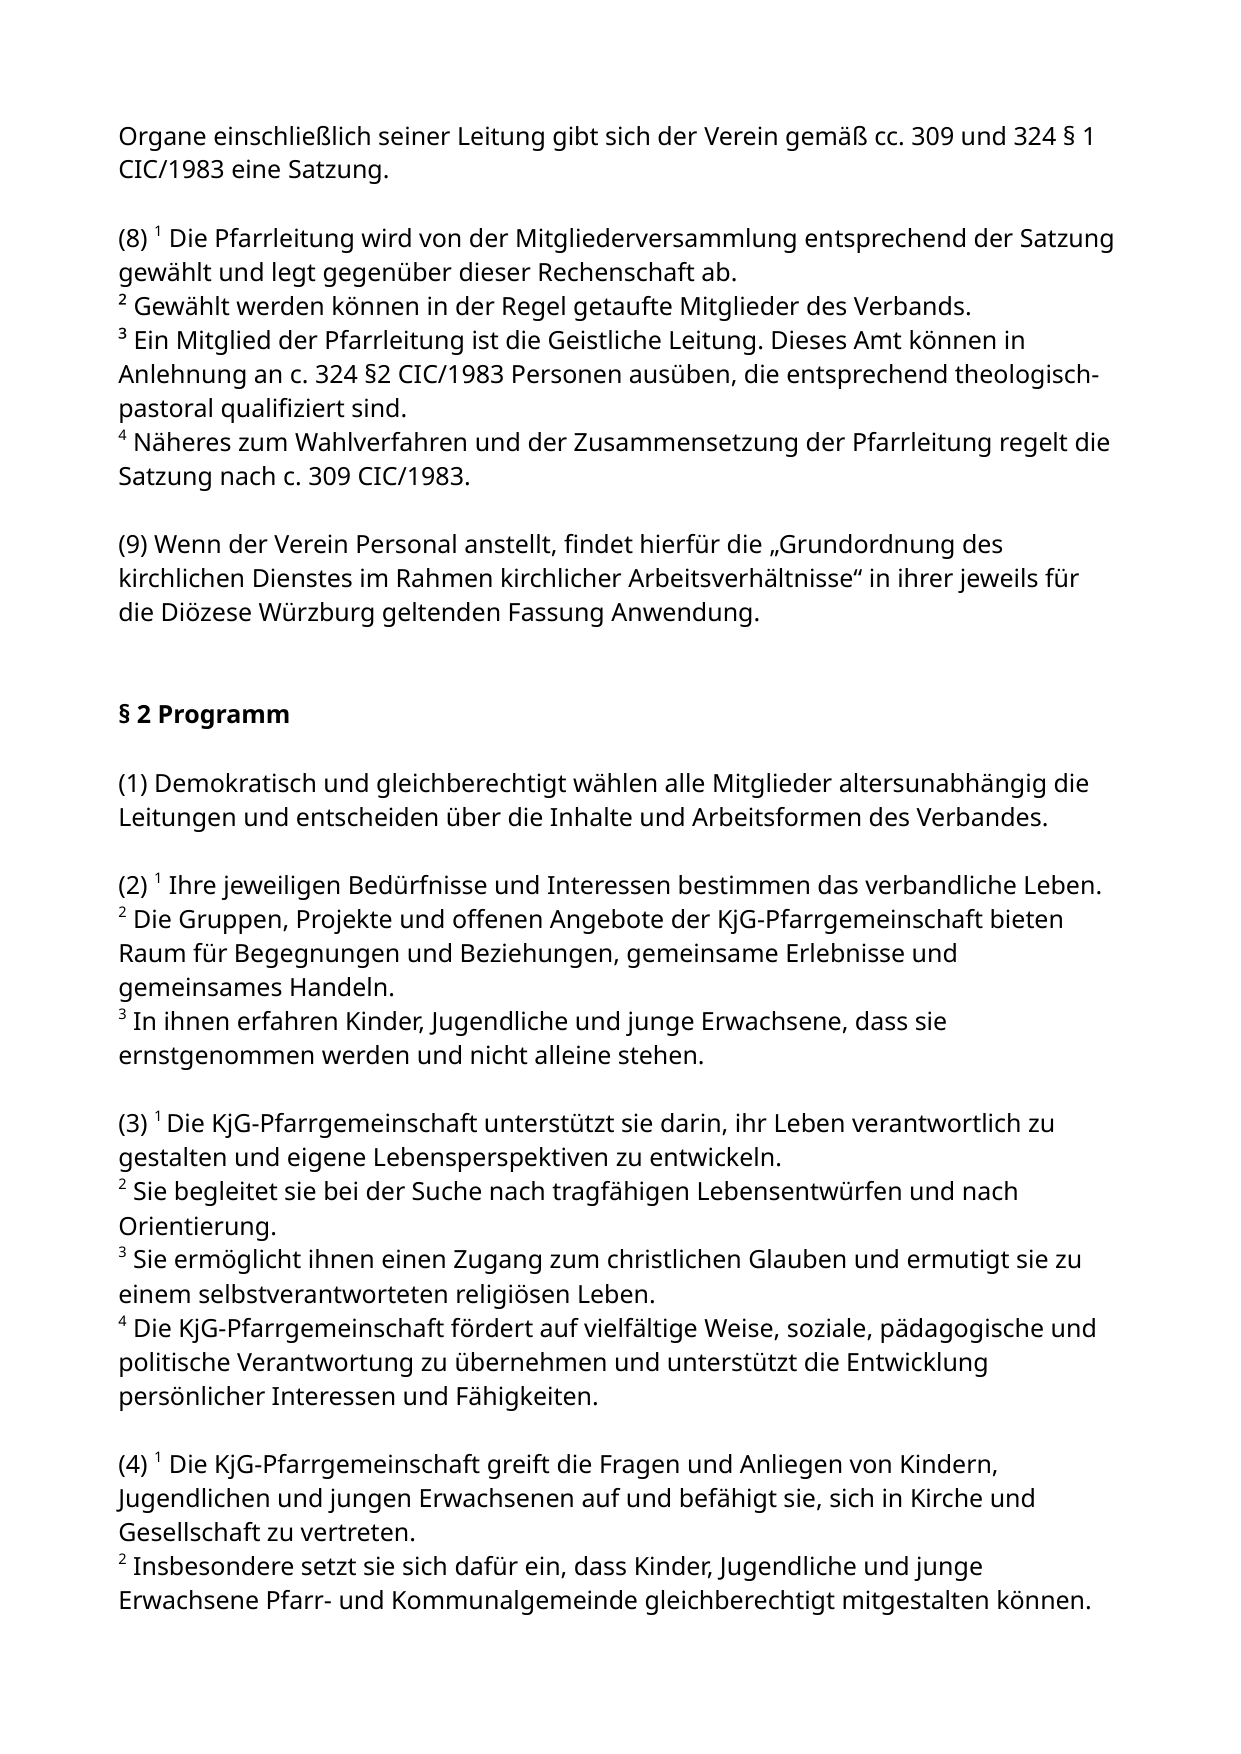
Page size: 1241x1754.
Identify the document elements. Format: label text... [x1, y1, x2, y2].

text ² Gewählt werden können in der Regel getaufte Mitglieder des Verbands. [118, 288, 1122, 322]
text (8) 1 Die Pfarrleitung wird von der Mitgliederversammlung entsprechend der Satzung gewählt und legt gegenüber dieser Rechenschaft ab. [118, 220, 1122, 288]
text Organe einschließlich seiner Leitung gibt sich der Verein gemäß cc. 309 und 324 § 1 CIC/1983 eine Satzung. [118, 118, 1122, 186]
text § 2 Programm [118, 697, 1122, 731]
text (4) 1 Die KjG-Pfarrgemeinschaft greift die Fragen und Anliegen von Kindern, Jugendlichen und jungen Erwachsenen auf und befähigt sie, sich in Kirche und Gesellschaft zu vertreten. [118, 1447, 1122, 1549]
text 4 Näheres zum Wahlverfahren und der Zusammensetzung der Pfarrleitung regelt die Satzung nach c. 309 CIC/1983. [118, 425, 1122, 493]
text (2) 1 Ihre jeweiligen Bedürfnisse und Interessen bestimmen das verbandliche Leben. [118, 867, 1122, 902]
text 2 Sie begleitet sie bei der Suche nach tragfähigen Lebensentwürfen und nach Orientierung. [118, 1174, 1122, 1242]
text ³ Ein Mitglied der Pfarrleitung ist die Geistliche Leitung. Dieses Amt können in Anlehnung an c. 324 §2 CIC/1983 Personen ausüben, die entsprechend theologisch-pastoral qualifiziert sind. [118, 322, 1122, 425]
text 3 In ihnen erfahren Kinder, Jugendliche und junge Erwachsene, dass sie ernstgenommen werden und nicht alleine stehen. [118, 1004, 1122, 1072]
text 4 Die KjG-Pfarrgemeinschaft fördert auf vielfältige Weise, soziale, pädagogische und politische Verantwortung zu übernehmen und unterstützt die Entwicklung persönlicher Interessen und Fähigkeiten. [118, 1310, 1122, 1412]
text (1) Demokratisch und gleichberechtigt wählen alle Mitglieder altersunabhängig die Leitungen und entscheiden über die Inhalte und Arbeitsformen des Verbandes. [118, 765, 1122, 833]
text 3 Sie ermöglicht ihnen einen Zugang zum christlichen Glauben und ermutigt sie zu einem selbstverantworteten religiösen Leben. [118, 1242, 1122, 1310]
text (9) Wenn der Verein Personal anstellt, findet hierfür die „Grundordnung des kirchlichen Dienstes im Rahmen kirchlicher Arbeitsverhältnisse“ in ihrer jeweils für die Diözese Würzburg geltenden Fassung Anwendung. [118, 527, 1122, 629]
text 2 Insbesondere setzt sie sich dafür ein, dass Kinder, Jugendliche und junge Erwachsene Pfarr- und Kommunalgemeinde gleichberechtigt mitgestalten können. [118, 1549, 1122, 1617]
text 2 Die Gruppen, Projekte und offenen Angebote der KjG-Pfarrgemeinschaft bieten Raum für Begegnungen und Beziehungen, gemeinsame Erlebnisse und gemeinsames Handeln. [118, 902, 1122, 1004]
text (3) 1 Die KjG-Pfarrgemeinschaft unterstützt sie darin, ihr Leben verantwortlich zu gestalten und eigene Lebensperspektiven zu entwickeln. [118, 1106, 1122, 1174]
